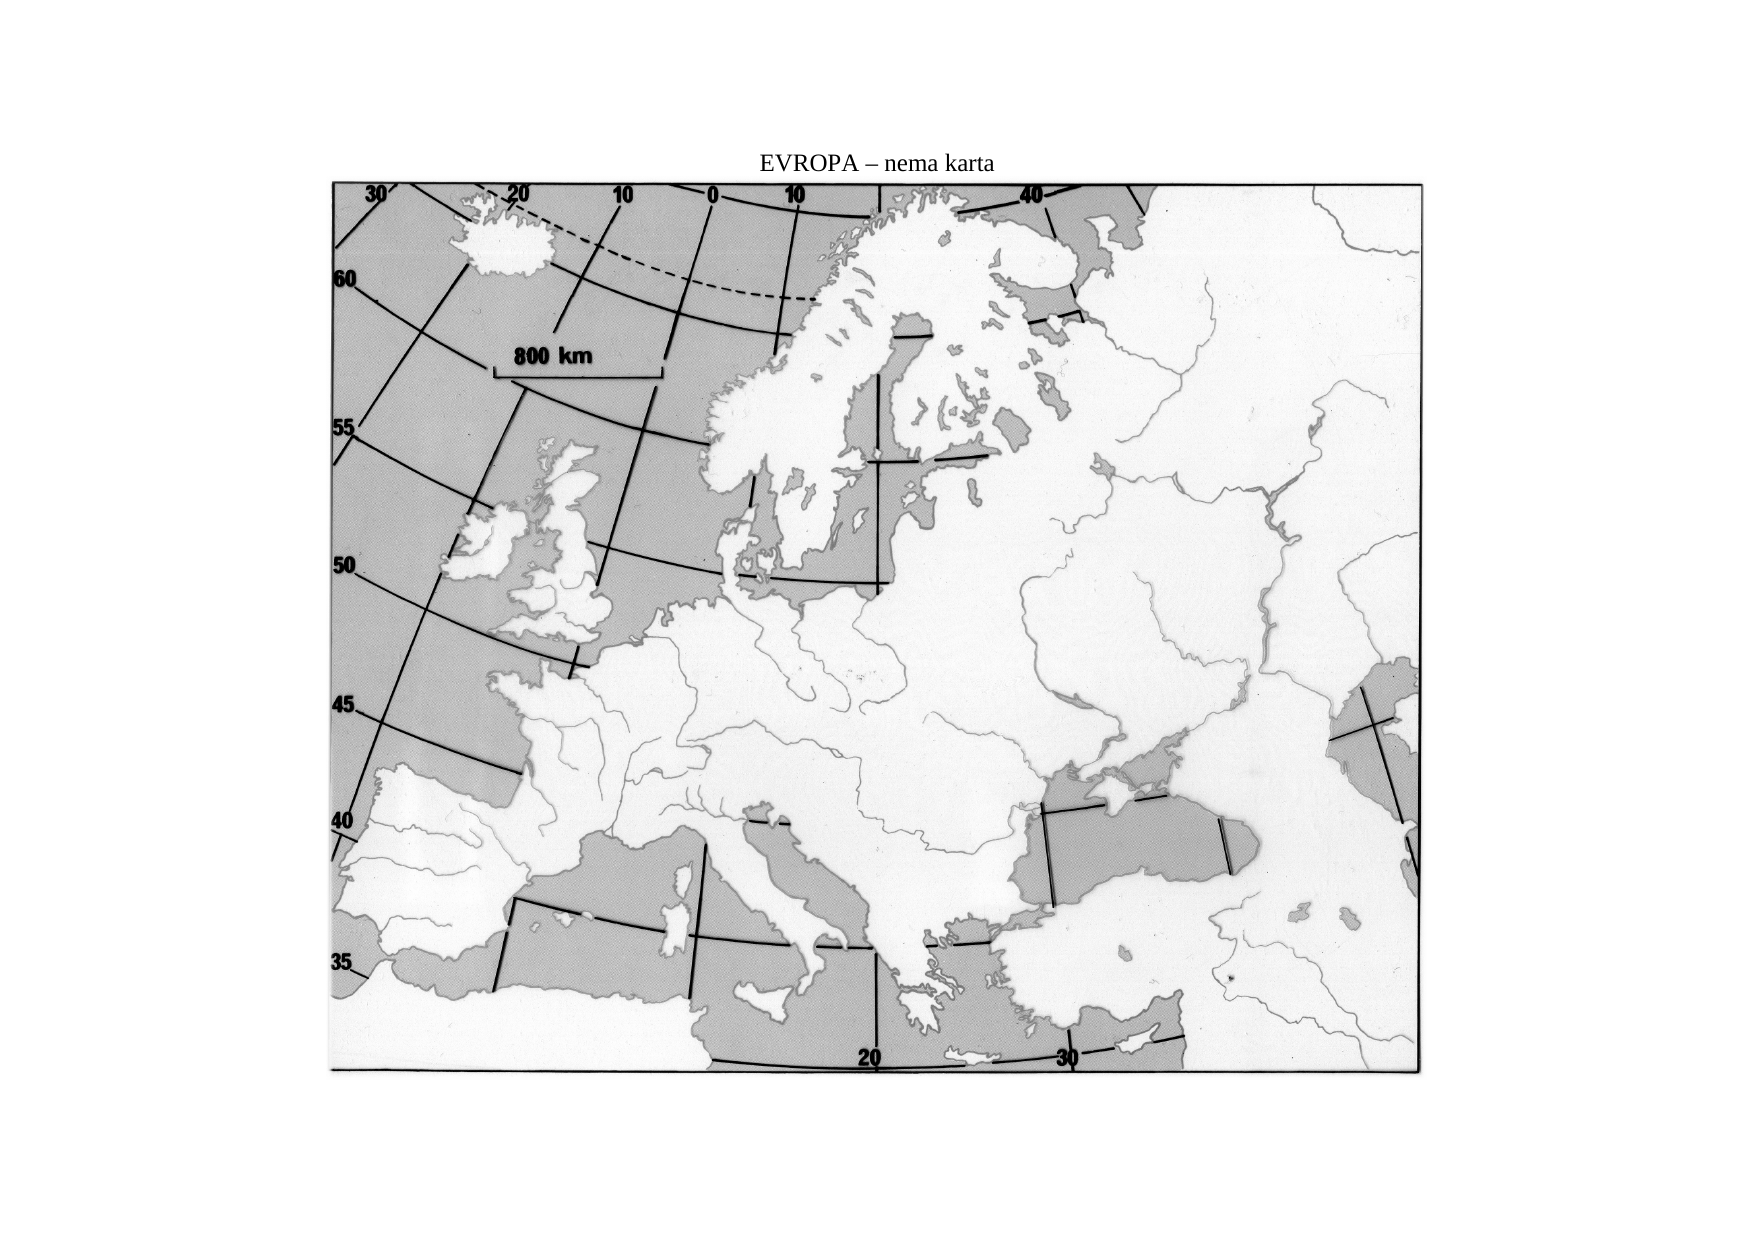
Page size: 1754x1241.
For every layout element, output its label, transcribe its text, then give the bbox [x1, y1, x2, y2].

picture [326, 176, 1427, 1080]
text EVROPA – nema karta [148, 148, 1606, 176]
